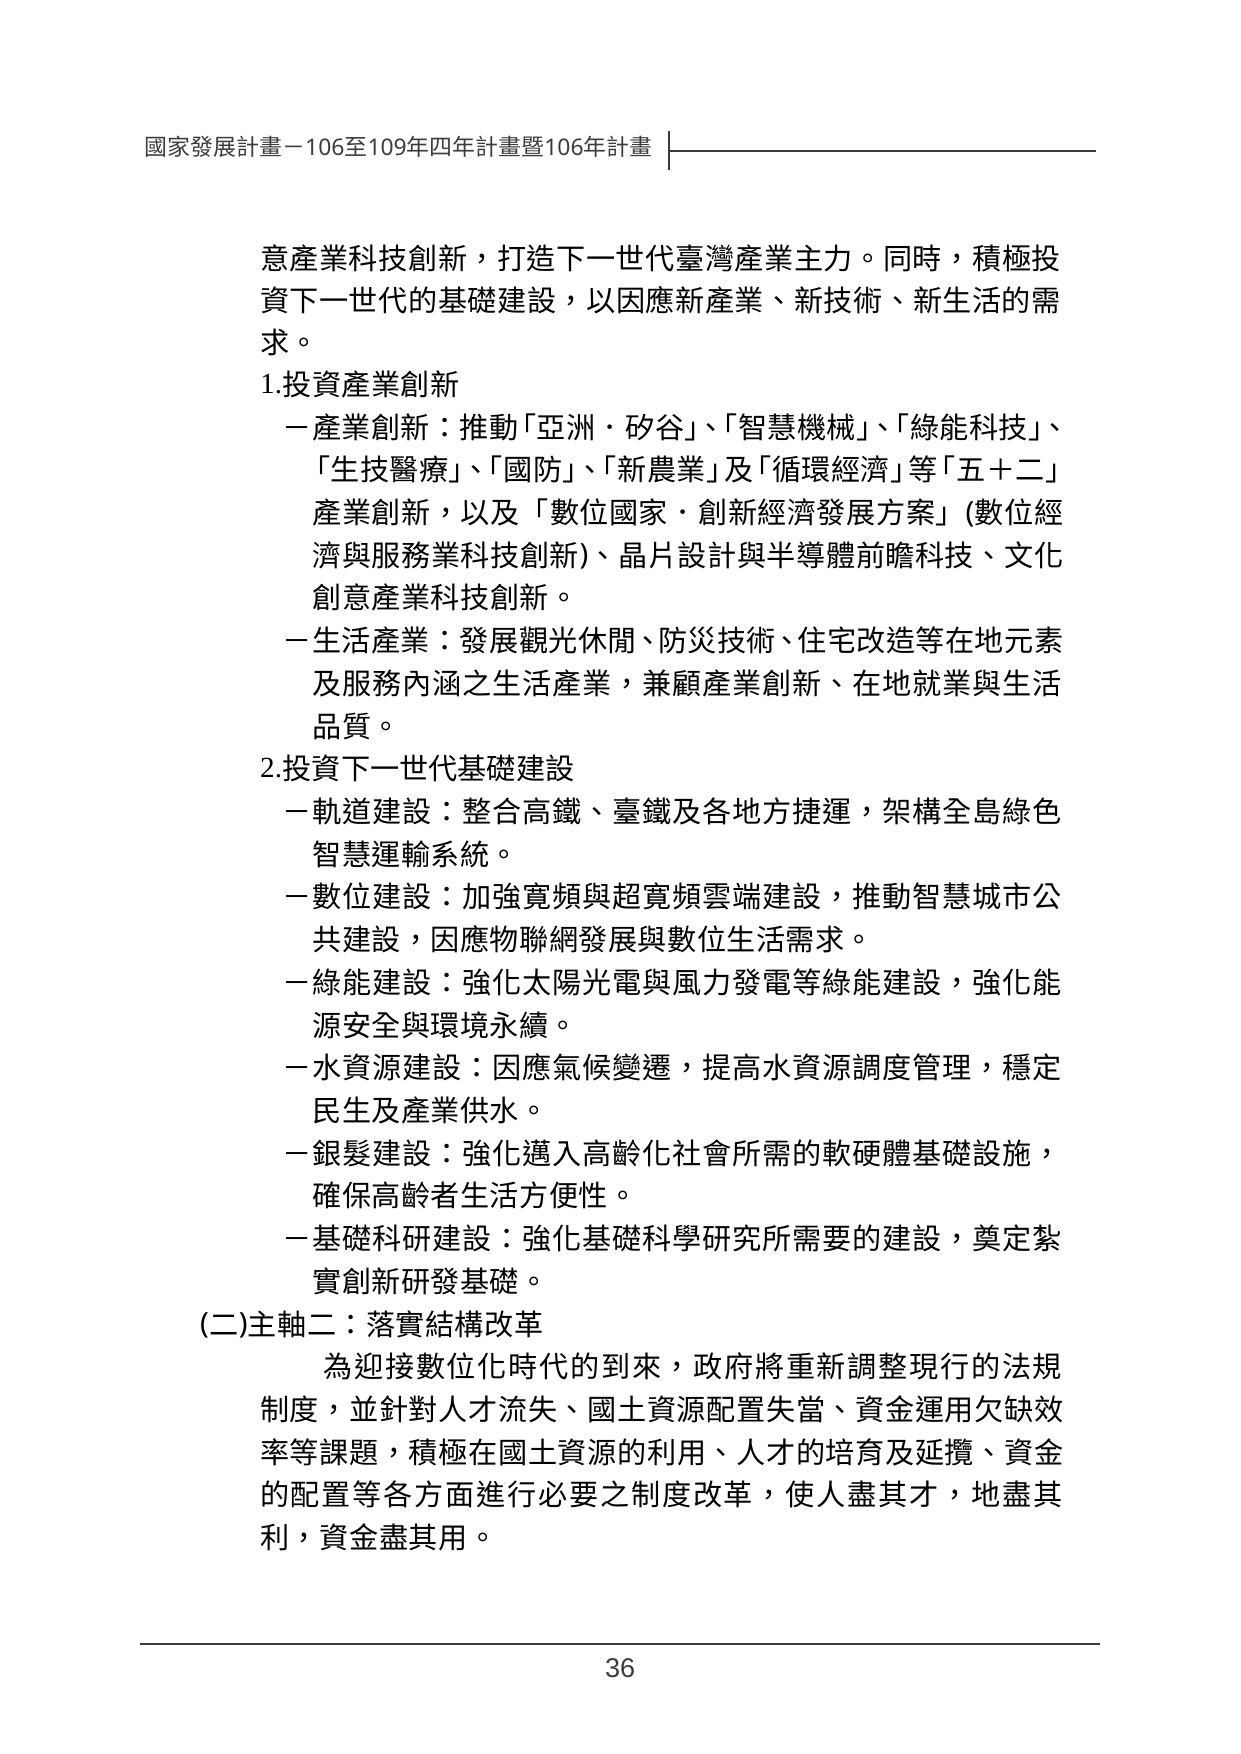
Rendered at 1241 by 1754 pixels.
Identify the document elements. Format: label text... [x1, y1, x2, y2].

subtitle －基礎科研建設：強化基礎科學研究所需要的建設，奠定紮實創新研發基礎。 [282, 1215, 1063, 1301]
subtitle －綠能建設：強化太陽光電與風力發電等綠能建設，強化能源安全與環境永續。 [282, 959, 1063, 1044]
subtitle －水資源建設：因應氣候變遷，提高水資源調度管理，穩定民生及產業供水。 [282, 1044, 1063, 1130]
subtitle －數位建設：加強寛頻與超寛頻雲端建設，推動智慧城市公共建設，因應物聯網發展與數位生活需求。 [282, 874, 1063, 959]
subtitle －銀髮建設：強化邁入高齡化社會所需的軟硬體基礎設施，確保高齡者生活方便性。 [282, 1130, 1063, 1215]
subtitle －生活產業：發展觀光休閒、防災技術、住宅改造等在地元素及服務內涵之生活產業，兼顧產業創新、在地就業與生活品質。 [282, 617, 1063, 746]
subtitle 1.投資產業創新 [260, 361, 1063, 404]
subtitle －產業創新：推動「亞洲．矽谷」、「智慧機械」、「綠能科技」、「生技醫療」、「國防」、「新農業」及「循環經濟」等「五＋二」產業創新，以及「數位國家．創新經濟發展方案」(數位經濟與服務業科技創新)、晶片設計與半導體前瞻科技、文化創意產業科技創新。 [282, 404, 1063, 617]
subtitle －軌道建設：整合高鐵、臺鐵及各地方捷運，架構全島綠色智慧運輸系統。 [282, 788, 1063, 874]
subtitle 2.投資下一世代基礎建設 [260, 746, 1063, 788]
subtitle (二)主軸二：落實結構改革 [200, 1301, 1063, 1343]
text 為迎接數位化時代的到來，政府將重新調整現行的法規制度，並針對人才流失、國土資源配置失當、資金運用欠缺效率等課題，積極在國土資源的利用、人才的培育及延攬、資金的配置等各方面進行必要之制度改革，使人盡其才，地盡其利，資金盡其用。 [260, 1343, 1063, 1557]
text 意產業科技創新，打造下一世代臺灣產業主力。同時，積極投資下一世代的基礎建設，以因應新產業、新技術、新生活的需求。 [260, 236, 1063, 361]
